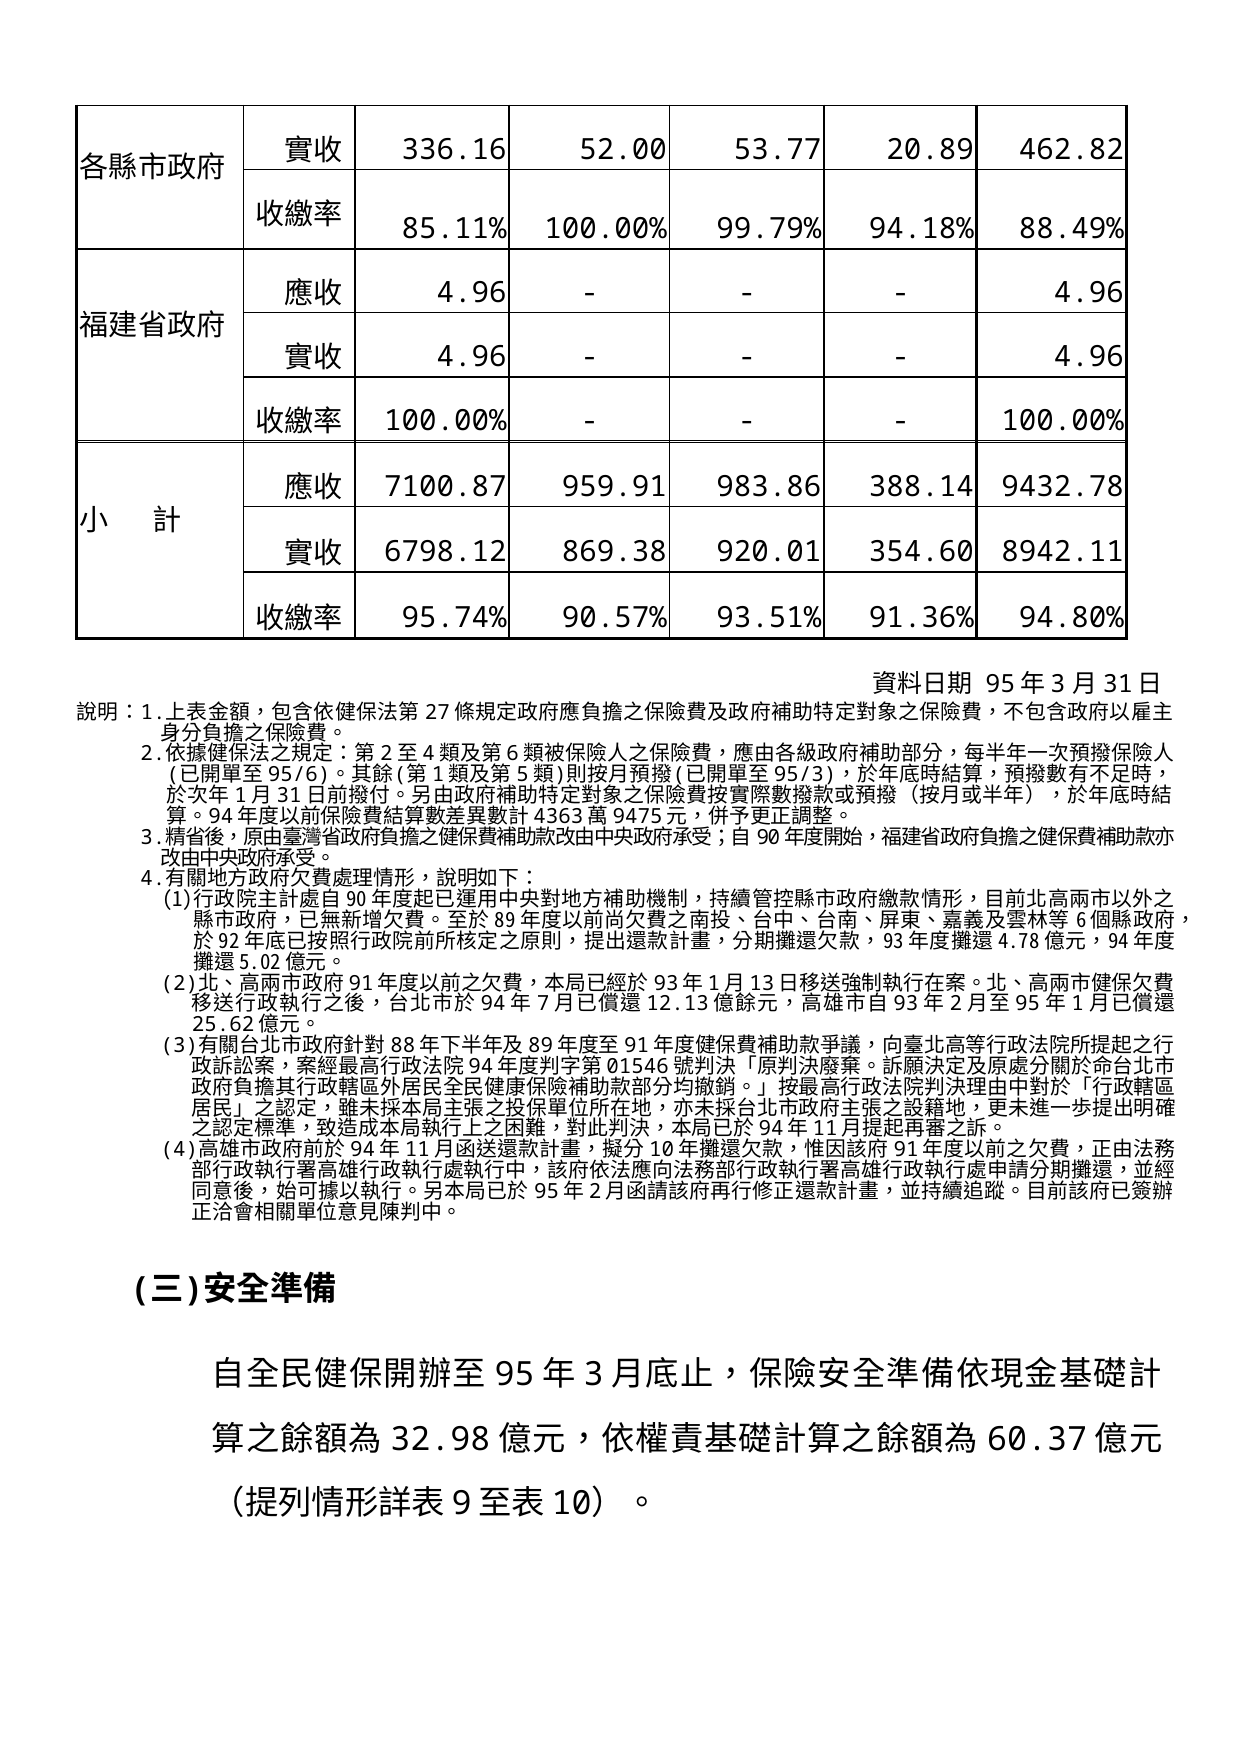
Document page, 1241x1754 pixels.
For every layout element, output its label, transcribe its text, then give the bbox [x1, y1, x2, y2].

table_cell 100.00% [978, 378, 1125, 440]
table_cell 869.38 [510, 507, 669, 571]
table_cell 收繳率 [244, 378, 354, 440]
text 4.有關地方政府欠費處理情形，說明如下： [140, 869, 1168, 890]
text 3.精省後，原由臺灣省政府負擔之健保費補助款改由中央政府承受；自90年度開始，福建省政府負擔之健保費補助款亦改由中央政府承受。 [140, 827, 1176, 869]
text (2)北、高兩市政府91年度以前之欠費，本局已經於93年1月13日移送強制執行在案。北、高兩市健保欠費移送行政執行之後，台北市於94年7月已償還12.13億餘元，高雄市自93年2月至95年1月已償還25.62億元。 [160, 973, 1176, 1036]
table_cell 6798.12 [356, 507, 508, 571]
table_cell 8942.11 [978, 507, 1125, 571]
table_cell 85.11% [356, 170, 508, 248]
table_cell - [510, 313, 669, 376]
table_cell 100.00% [510, 170, 669, 248]
table_cell 應收 [244, 443, 354, 506]
table_cell 95.74% [356, 573, 508, 637]
table_cell - [670, 250, 823, 312]
table_cell 90.57% [510, 573, 669, 637]
table_cell 小 計 [78, 443, 243, 637]
table_cell - [510, 250, 669, 312]
text (4)高雄市政府前於94年11月函送還款計畫，擬分10年攤還欠款，惟因該府91年度以前之欠費，正由法務部行政執行署高雄行政執行處執行中，該府依法應向法務部行政執行署高雄行政執行處申請分期攤還，並經同意後，始可據以執行。另本局已於95年2月函請該府再行修正還款計畫，並持續追蹤。目前該府已簽辦正洽會相關單位意見陳判中。 [160, 1140, 1176, 1223]
text (三)安全準備 [130, 1244, 1162, 1307]
table_cell 收繳率 [244, 573, 354, 637]
table_cell - [825, 250, 975, 312]
table_cell 100.00% [356, 378, 508, 440]
table_cell 983.86 [670, 443, 823, 506]
table_cell 4.96 [978, 313, 1125, 376]
table_cell - [510, 378, 669, 440]
text 自全民健保開辦至95年3月底止，保險安全準備依現金基礎計算之餘額為32.98億元，依權責基礎計算之餘額為60.37億元（提列情形詳表9至表10）。 [211, 1331, 1162, 1524]
table_cell 實收 [244, 313, 354, 376]
table_cell 20.89 [825, 106, 975, 169]
table_cell 462.82 [978, 106, 1125, 169]
table_cell 52.00 [510, 106, 669, 169]
table_cell 實收 [244, 507, 354, 571]
table_cell 94.80% [978, 573, 1125, 637]
table_cell 53.77 [670, 106, 823, 169]
table_cell 各縣市政府 [78, 106, 243, 248]
table_cell 9432.78 [978, 443, 1125, 506]
table_cell 收繳率 [244, 170, 354, 248]
table_cell 88.49% [978, 170, 1125, 248]
table_cell 4.96 [978, 250, 1125, 312]
text (3)有關台北市政府針對88年下半年及89年度至91年度健保費補助款爭議，向臺北高等行政法院所提起之行政訴訟案，案經最高行政法院94年度判字第01546號判決「原判決廢棄。訴願決定及原處分關於命台北市政府負擔其行政轄區外居民全民健康保險補助款部分均撤銷。」按最高行政法院判決理由中對於「行政轄區居民」之認定，雖未採本局主張之投保單位所在地，亦未採台北市政府主張之設籍地，更未進一歩提出明確之認定標準，致造成本局執行上之困難，對此判決，本局已於94年11月提起再審之訴。 [160, 1036, 1176, 1140]
table_cell - [670, 378, 823, 440]
table_cell 91.36% [825, 573, 975, 637]
table_cell 實收 [244, 106, 354, 169]
text 資料日期 95年3 月31日 [130, 640, 1162, 702]
table_cell - [825, 378, 975, 440]
table_cell 336.16 [356, 106, 508, 169]
table_cell - [670, 313, 823, 376]
table_cell 920.01 [670, 507, 823, 571]
table_cell 福建省政府 [78, 250, 243, 440]
table_cell 354.60 [825, 507, 975, 571]
table_cell 99.79% [670, 170, 823, 248]
table_cell 94.18% [825, 170, 975, 248]
table_cell 959.91 [510, 443, 669, 506]
text 2.依據健保法之規定：第2至4類及第6類被保險人之保險費，應由各級政府補助部分，每半年一次預撥保險人(已開單至95/6)。其餘(第1類及第5類)則按月預撥(已開單至95/3)，於年底時結算，預撥數有不足時，於次年1月31日前撥付。另由政府補助特定對象之保險費按實際數撥款或預撥（按月或半年），於年底時結算。94年度以前保險費結算數差異數計4363萬9475元，併予更正調整。 [140, 744, 1176, 827]
table_cell 93.51% [670, 573, 823, 637]
table_cell - [825, 313, 975, 376]
table_cell 4.96 [356, 313, 508, 376]
table_cell 7100.87 [356, 443, 508, 506]
text (1)行政院主計處自90年度起已運用中央對地方補助機制，持續管控縣市政府繳款情形，目前北高兩市以外之縣市政府，已無新增欠費。至於89年度以前尚欠費之南投、台中、台南、屏東、嘉義及雲林等6個縣政府，於92年底已按照行政院前所核定之原則，提出還款計畫，分期攤還欠款，93年度攤還4.78億元，94年度攤還5.02億元。 [162, 890, 1176, 973]
table_cell 應收 [244, 250, 354, 312]
text 說明：1.上表金額，包含依健保法第27條規定政府應負擔之保險費及政府補助特定對象之保險費，不包含政府以雇主身分負擔之保險費。 [77, 702, 1176, 744]
table_cell 388.14 [825, 443, 975, 506]
table_cell 4.96 [356, 250, 508, 312]
